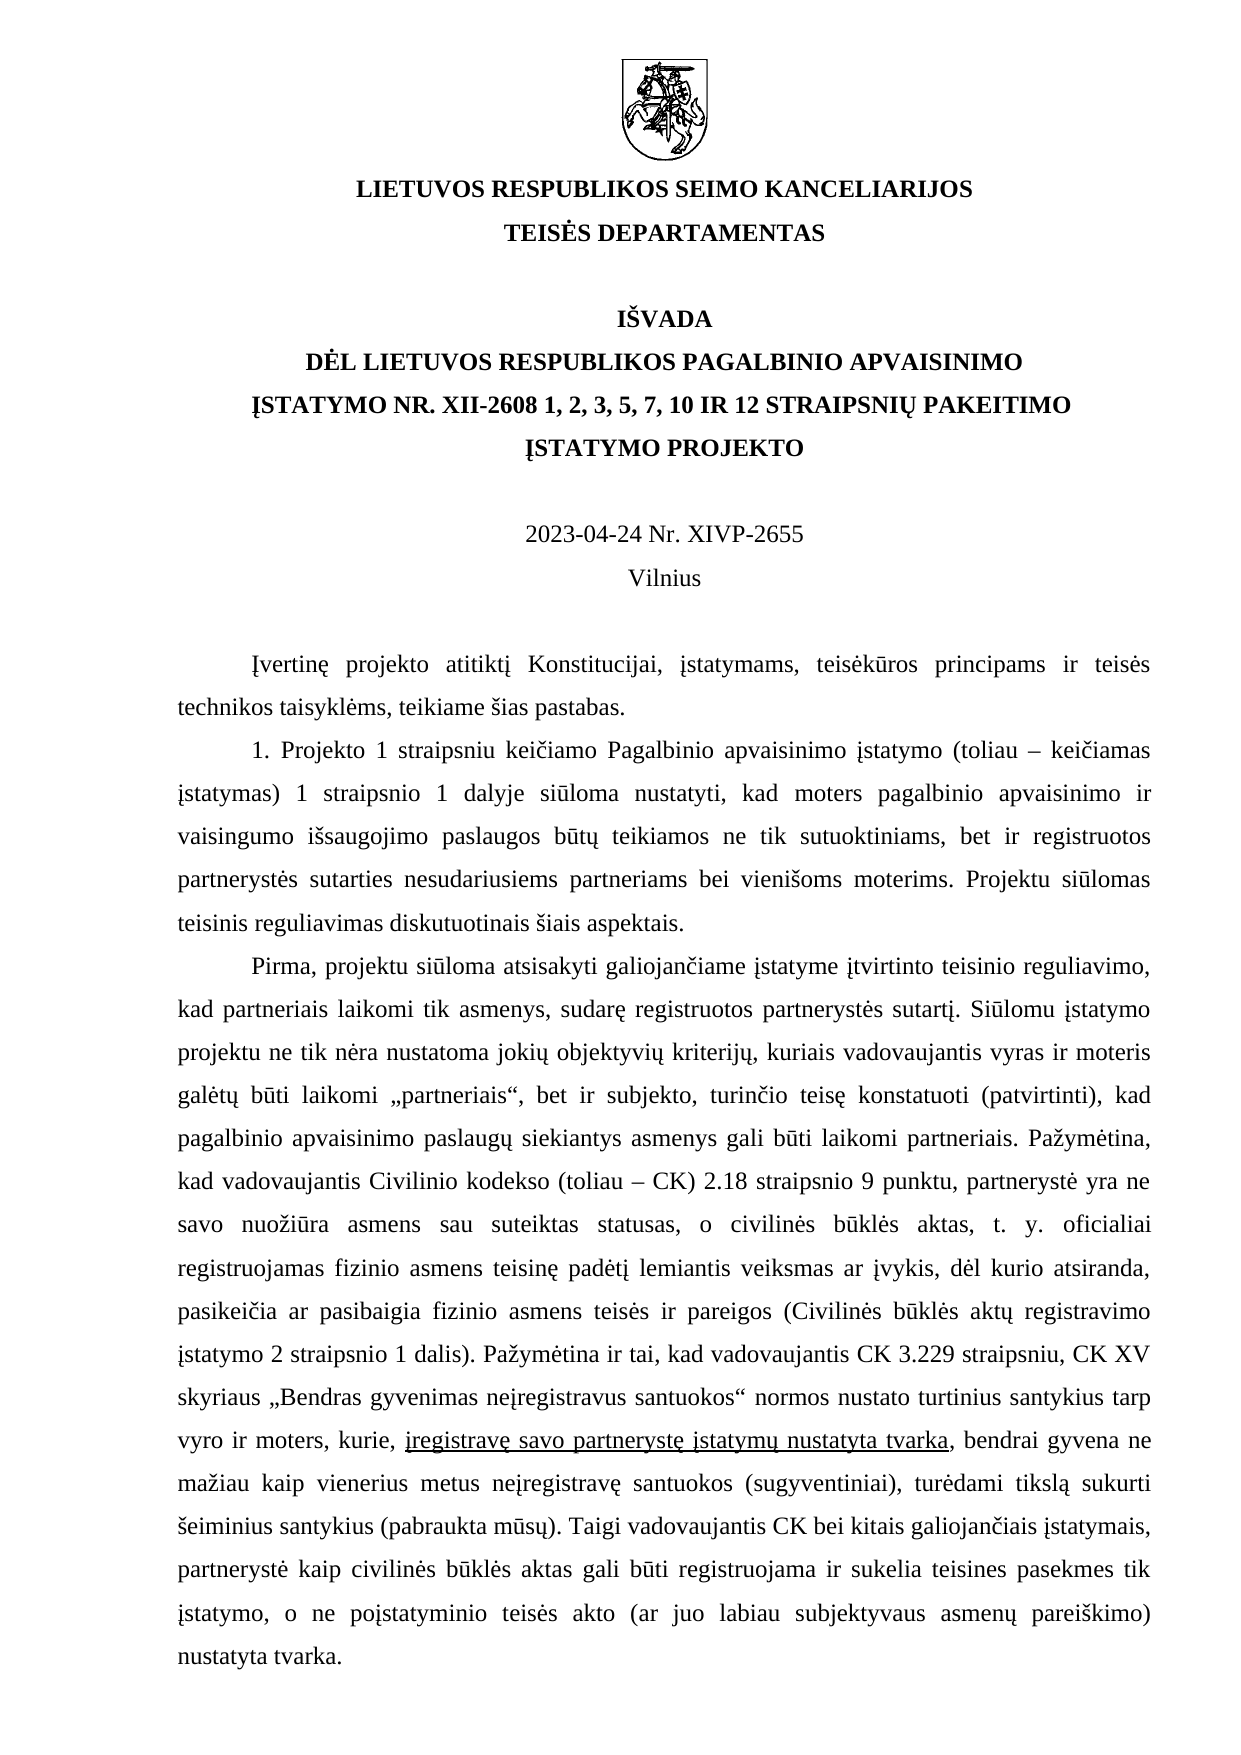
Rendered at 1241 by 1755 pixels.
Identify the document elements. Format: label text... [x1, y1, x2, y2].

text LIETUVOS RESPUBLIKOS SEIMO KANCELIARIJOS [177, 174, 1152, 203]
text DĖL LIETUVOS RESPUBLIKOS PAGALBINIO APVAISINIMO [177, 347, 1152, 376]
text Vilnius [177, 563, 1152, 591]
list Pirma, projektu siūloma atsisakyti galiojančiame įstatyme įtvirtinto teisinio reguliavimo, kad partneriais laikomi tik asmenys, sudarę registruotos partnerystės sutartį. Siūlomu įstatymo projektu ne tik nėra nustatoma jokių objektyvių kriterijų, kuriais vadovaujantis vyras ir moteris galėtų būti laikomi „partneriais“, bet ir subjekto, turinčio teisę konstatuoti (patvirtinti), kad pagalbinio apvaisinimo paslaugų siekiantys asmenys gali būti laikomi partneriais. Pažymėtina, kad vadovaujantis Civilinio kodekso (toliau – CK) 2.18 straipsnio 9 punktu, partnerystė yra ne savo nuožiūra asmens sau suteiktas statusas, o civilinės būklės aktas, t. y. oficialiai registruojamas fizinio asmens teisinę padėtį lemiantis veiksmas ar įvykis, dėl kurio atsiranda, pasikeičia ar pasibaigia fizinio asmens teisės ir pareigos (Civilinės būklės aktų registravimo įstatymo 2 straipsnio 1 dalis). Pažymėtina ir tai, kad vadovaujantis CK 3.229 straipsniu, CK XV skyriaus „Bendras gyvenimas neįregistravus santuokos“ normos nustato turtinius santykius tarp vyro ir moters, kurie, įregistravę savo partnerystę įstatymų nustatyta tvarka, bendrai gyvena ne mažiau kaip vienerius metus neįregistravę santuokos (sugyventiniai), turėdami tikslą sukurti šeiminius santykius (pabraukta mūsų). Taigi vadovaujantis CK bei kitais galiojančiais įstatymais, partnerystė kaip civilinės būklės aktas gali būti registruojama ir sukelia teisines pasekmes tik įstatymo, o ne poįstatyminio teisės akto (ar juo labiau subjektyvaus asmenų pareiškimo) nustatyta tvarka. [177, 951, 1152, 1669]
text ĮSTATYMO NR. XII-2608 1, 2, 3, 5, 7, 10 IR 12 STRAIPSNIŲ PAKEITIMO ĮSTATYMO PROJEKTO [177, 390, 1152, 462]
text IŠVADA [177, 304, 1152, 333]
subtitle TEISĖS DEPARTAMENTAS [177, 218, 1152, 246]
text Įvertinę projekto atitiktį Konstitucijai, įstatymams, teisėkūros principams ir teisės technikos taisyklėms, teikiame šias pastabas. [177, 649, 1152, 721]
text 2023-04-24 Nr. XIVP-2655 [177, 519, 1152, 548]
list Projekto 1 straipsniu keičiamo Pagalbinio apvaisinimo įstatymo (toliau – keičiamas įstatymas) 1 straipsnio 1 dalyje siūloma nustatyti, kad moters pagalbinio apvaisinimo ir vaisingumo išsaugojimo paslaugos būtų teikiamos ne tik sutuoktiniams, bet ir registruotos partnerystės sutarties nesudariusiems partneriams bei vienišoms moterims. Projektu siūlomas teisinis reguliavimas diskutuotinais šiais aspektais. [177, 735, 1152, 936]
